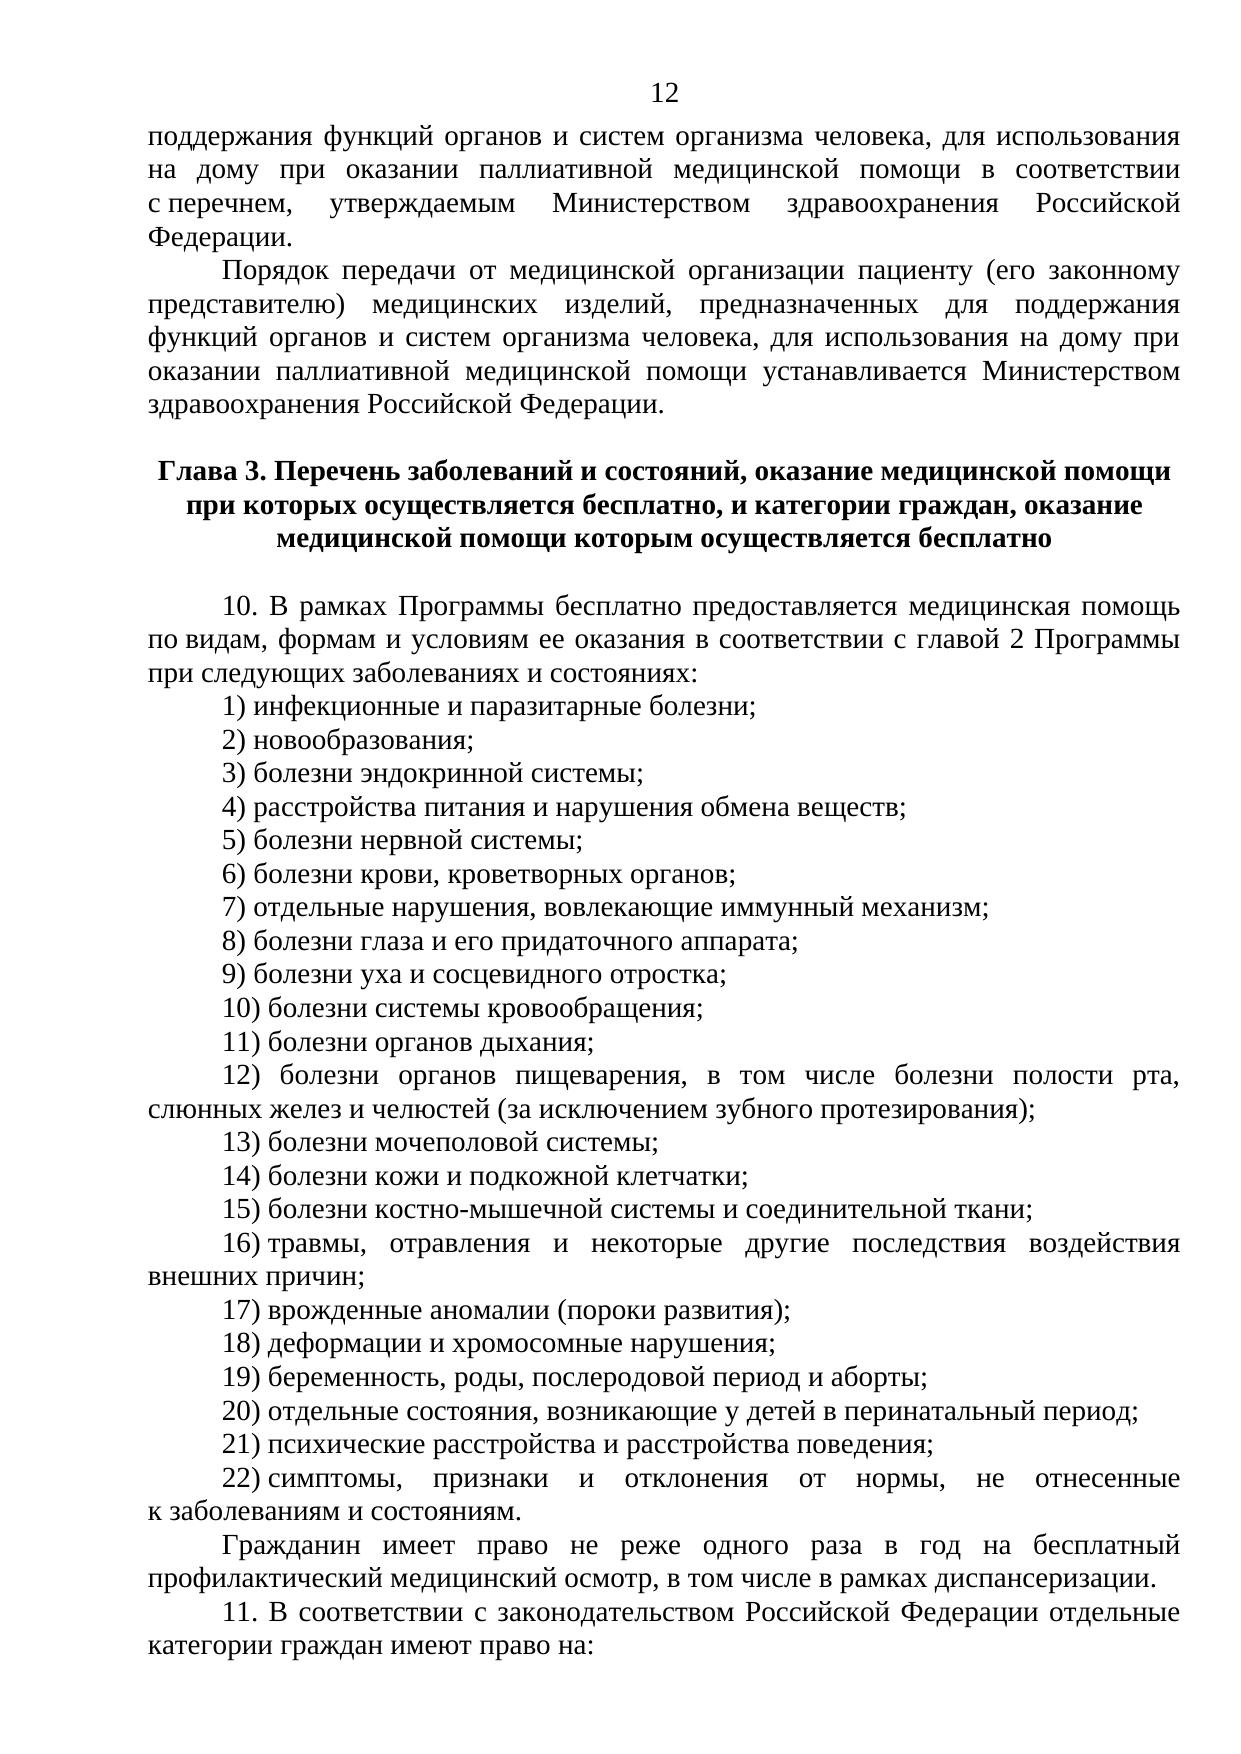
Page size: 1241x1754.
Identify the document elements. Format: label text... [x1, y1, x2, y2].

text 20) отдельные состояния, возникающие у детей в перинатальный период; [148, 1393, 1181, 1426]
text 10. В рамках Программы бесплатно предоставляется медицинская помощь по видам, формам и условиям ее оказания в соответствии с главой 2 Программы при следующих заболеваниях и состояниях: [148, 588, 1181, 688]
text 5) болезни нервной системы; [148, 822, 1181, 856]
text 12) болезни органов пищеварения, в том числе болезни полости рта, слюнных желез и челюстей (за исключением зубного протезирования); [148, 1057, 1181, 1124]
text 13) болезни мочеполовой системы; [148, 1124, 1181, 1158]
text 1) инфекционные и паразитарные болезни; [148, 688, 1181, 722]
text Гражданин имеет право не реже одного раза в год на бесплатный профилактический медицинский осмотр, в том числе в рамках диспансеризации. [148, 1527, 1181, 1594]
text 22) симптомы, признаки и отклонения от нормы, не отнесенные к заболеваниям и состояниям. [148, 1460, 1181, 1527]
text 4) расстройства питания и нарушения обмена веществ; [148, 789, 1181, 822]
text 21) психические расстройства и расстройства поведения; [148, 1426, 1181, 1460]
text 19) беременность, роды, послеродовой период и аборты; [148, 1359, 1181, 1393]
text 11) болезни органов дыхания; [148, 1024, 1181, 1057]
text 8) болезни глаза и его придаточного аппарата; [148, 923, 1181, 957]
text 7) отдельные нарушения, вовлекающие иммунный механизм; [148, 889, 1181, 923]
text 18) деформации и хромосомные нарушения; [148, 1326, 1181, 1359]
text 15) болезни костно-мышечной системы и соединительной ткани; [148, 1191, 1181, 1225]
text поддержания функций органов и систем организма человека, для использования на дому при оказании паллиативной медицинской помощи в соответствии с перечнем, утверждаемым Министерством здравоохранения Российской Федерации. [148, 118, 1181, 252]
text Порядок передачи от медицинской организации пациенту (его законному представителю) медицинских изделий, предназначенных для поддержания функций органов и систем организма человека, для использования на дому при оказании паллиативной медицинской помощи устанавливается Министерством здравоохранения Российской Федерации. [148, 252, 1181, 420]
text 11. В соответствии с законодательством Российской Федерации отдельные категории граждан имеют право на: [148, 1594, 1181, 1661]
text 9) болезни уха и сосцевидного отростка; [148, 957, 1181, 990]
text 14) болезни кожи и подкожной клетчатки; [148, 1158, 1181, 1191]
text 10) болезни системы кровообращения; [148, 990, 1181, 1024]
text 16) травмы, отравления и некоторые другие последствия воздействия внешних причин; [148, 1225, 1181, 1292]
text 17) врожденные аномалии (пороки развития); [148, 1292, 1181, 1326]
text 6) болезни крови, кроветворных органов; [148, 856, 1181, 889]
text Глава 3. Перечень заболеваний и состояний, оказание медицинской помощи при которых осуществляется бесплатно, и категории граждан, оказание медицинской помощи которым осуществляется бесплатно [148, 453, 1181, 554]
text 3) болезни эндокринной системы; [148, 755, 1181, 789]
text 2) новообразования; [148, 722, 1181, 755]
